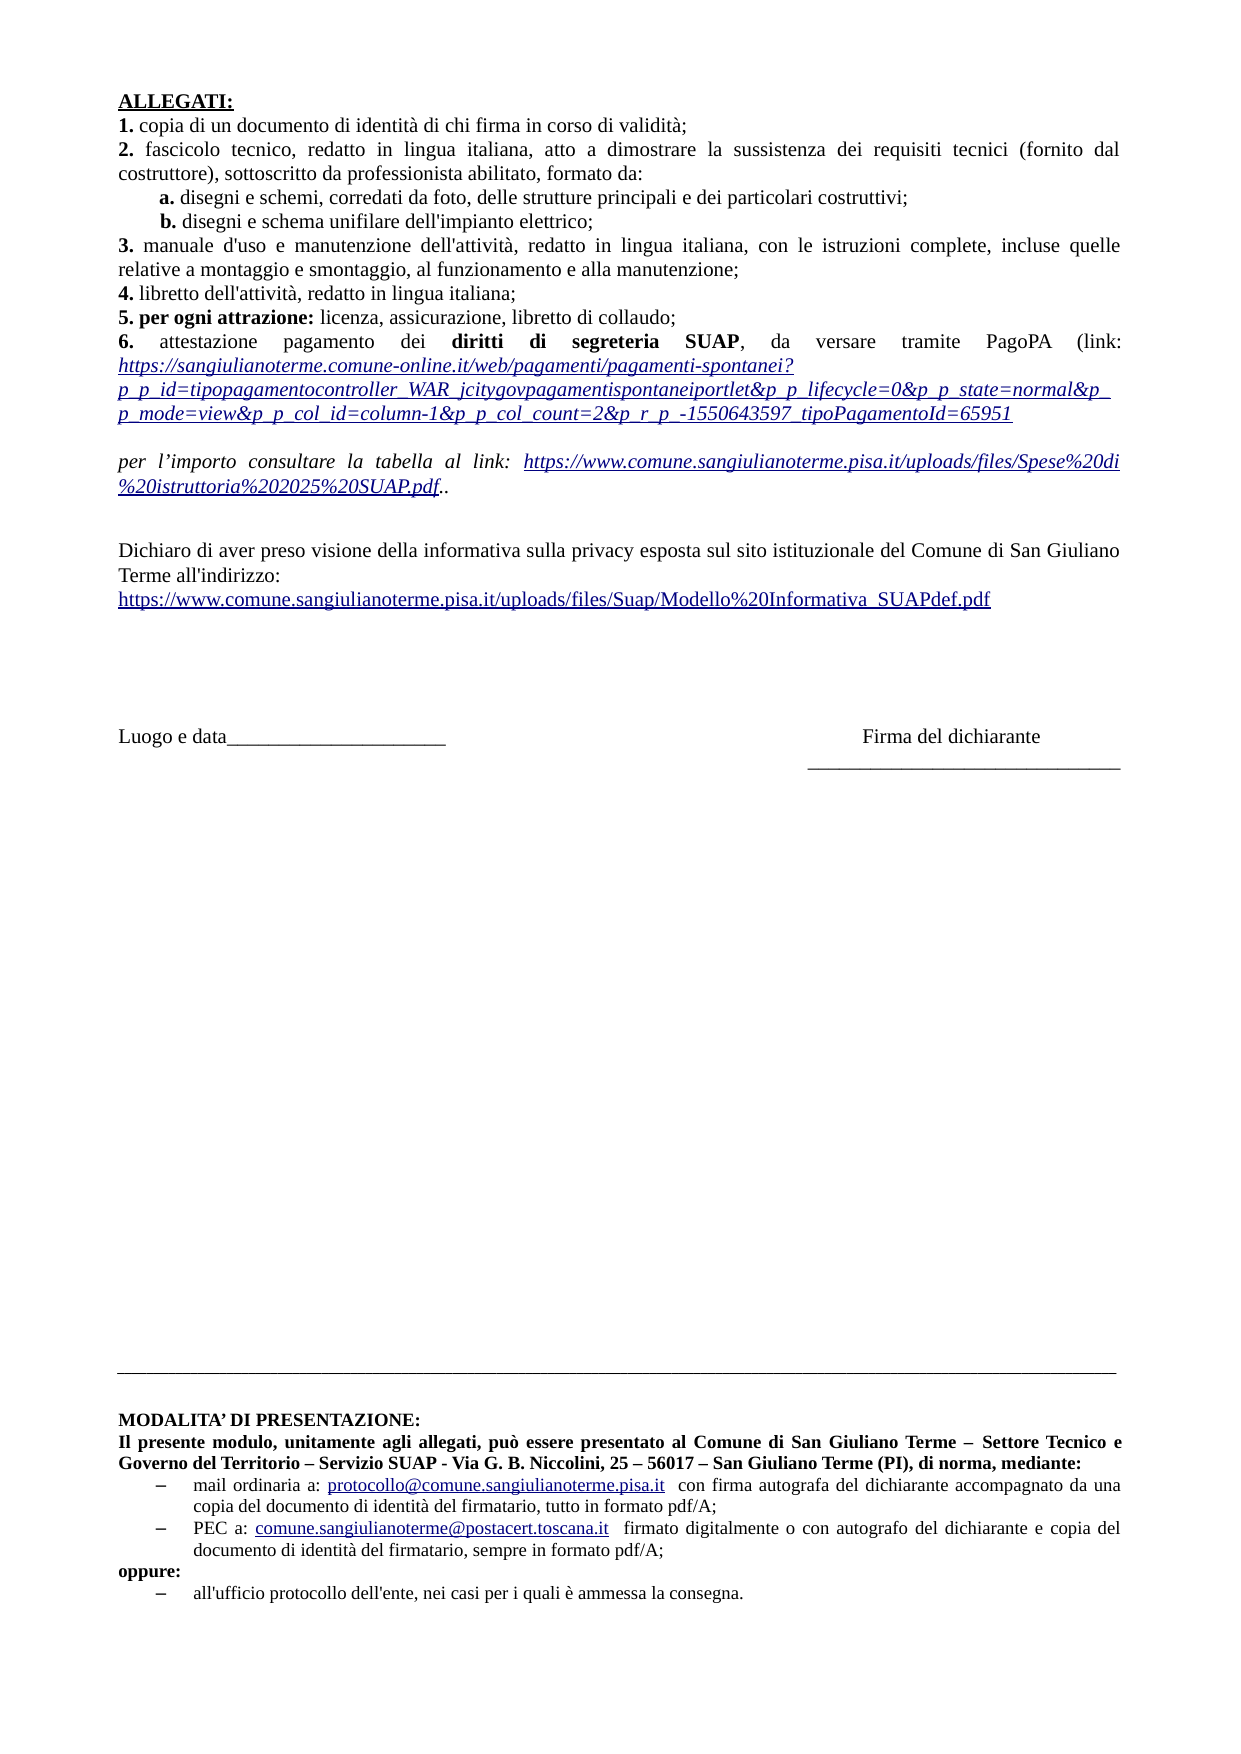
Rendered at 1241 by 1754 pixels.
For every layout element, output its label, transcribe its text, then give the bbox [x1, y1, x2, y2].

text 5. per ogni attrazione: licenza, assicurazione, libretto di collaudo; [118, 305, 1122, 329]
text Il presente modulo, unitamente agli allegati, può essere presentato al Comune di San Giuliano Terme – Settore Tecnico e Governo del Territorio – Servizio SUAP - Via G. B. Niccolini, 25 – 56017 – San Giuliano Terme (PI), di norma, mediante: [118, 1431, 1122, 1474]
text 1. copia di un documento di identità di chi firma in corso di validità; [118, 113, 1122, 137]
text 4. libretto dell'attività, redatto in lingua italiana; [118, 281, 1122, 305]
text MODALITA’ DI PRESENTAZIONE: [118, 1409, 1122, 1431]
text 6. attestazione pagamento dei diritti di segreteria SUAP, da versare tramite PagoPA (link: https://sangiulianoterme.comune-online.it/web/pagamenti/pagamenti-spontanei?p_p_id=tipopagamentocontroller_WAR_jcitygovpagamentispontaneiportlet&p_p_lifecycle=0&p_p_state=normal&p_p_mode=view&p_p_col_id=column-1&p_p_col_count=2&p_r_p_-1550643597_tipoPagamentoId=65951 [118, 329, 1122, 425]
list PEC a: comune.sangiulianoterme@postacert.toscana.it firmato digitalmente o con autografo del dichiarante e copia del documento di identità del firmatario, sempre in formato pdf/A; [156, 1517, 1122, 1560]
text ALLEGATI: [118, 88, 1122, 113]
text Luogo e data_____________________ Firma del dichiarante [118, 724, 1122, 748]
text _________________________________________________________________________________________________________________________________________ [118, 1359, 1122, 1376]
text b. disegni e schema unifilare dell'impianto elettrico; [118, 209, 1122, 233]
list mail ordinaria a: protocollo@comune.sangiulianoterme.pisa.it con firma autografa del dichiarante accompagnato da una copia del documento di identità del firmatario, tutto in formato pdf/A; [156, 1474, 1122, 1517]
text a. disegni e schemi, corredati da foto, delle strutture principali e dei particolari costruttivi; [117, 185, 1122, 209]
text Dichiaro di aver preso visione della informativa sulla privacy esposta sul sito istituzionale del Comune di San Giuliano Terme all'indirizzo: [118, 538, 1122, 587]
text oppure: [118, 1560, 1122, 1582]
text https://www.comune.sangiulianoterme.pisa.it/uploads/files/Suap/Modello%20Informativa_SUAPdef.pdf [118, 587, 1122, 611]
text 2. fascicolo tecnico, redatto in lingua italiana, atto a dimostrare la sussistenza dei requisiti tecnici (fornito dal costruttore), sottoscritto da professionista abilitato, formato da: [118, 137, 1122, 185]
text 3. manuale d'uso e manutenzione dell'attività, redatto in lingua italiana, con le istruzioni complete, incluse quelle relative a montaggio e smontaggio, al funzionamento e alla manutenzione; [118, 233, 1122, 281]
list all'ufficio protocollo dell'ente, nei casi per i quali è ammessa la consegna. [156, 1582, 1122, 1603]
text per l’importo consultare la tabella al link: https://www.comune.sangiulianoterme.pisa.it/uploads/files/Spese%20di%20istruttoria%202025%20SUAP.pdf.. [118, 449, 1122, 498]
text ______________________________ [118, 748, 1122, 772]
